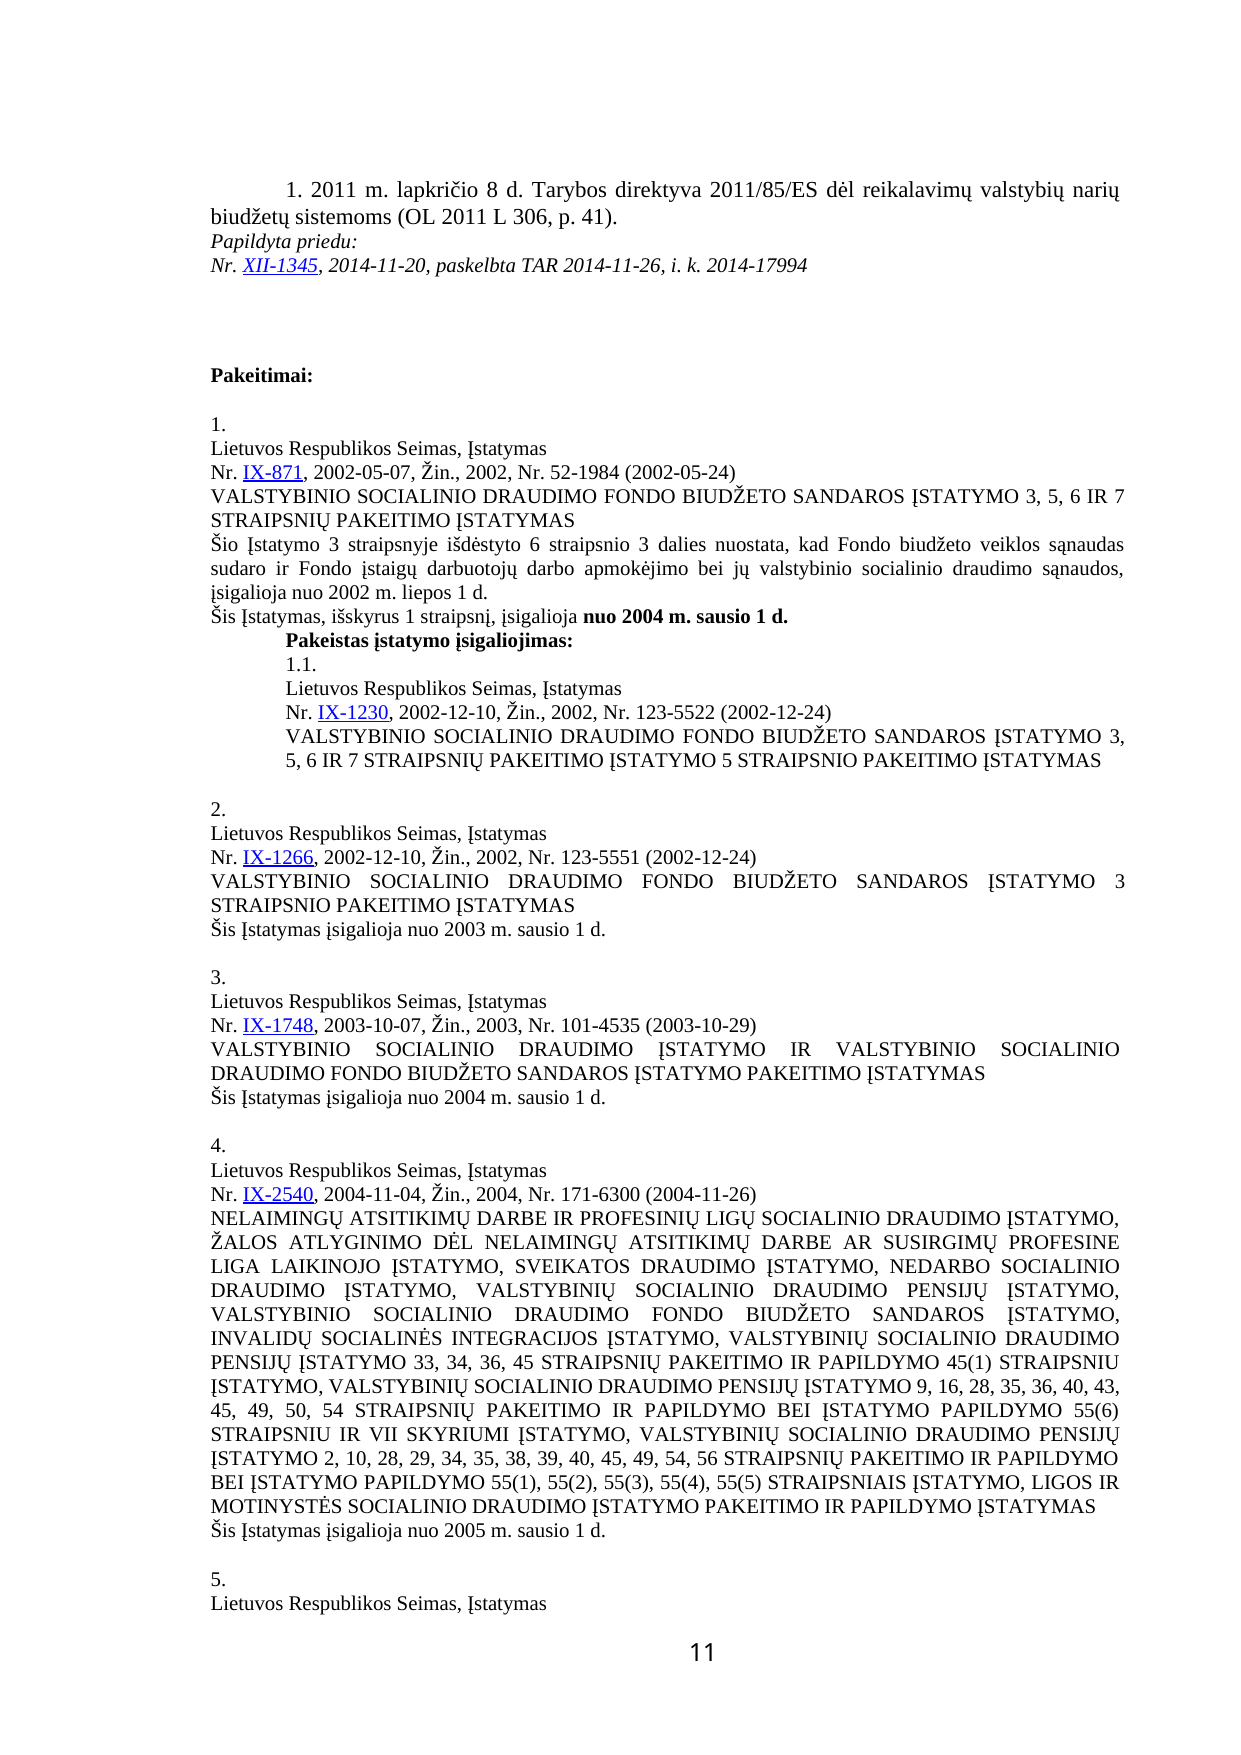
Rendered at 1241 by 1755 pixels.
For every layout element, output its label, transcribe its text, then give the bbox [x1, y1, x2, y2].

text 5. [210, 1567, 1120, 1591]
text Lietuvos Respublikos Seimas, Įstatymas [210, 821, 1126, 845]
text Nr. IX-1748, 2003-10-07, Žin., 2003, Nr. 101-4535 (2003-10-29) [210, 1013, 1120, 1037]
text 1.1. [210, 652, 1126, 676]
text Šis Įstatymas įsigalioja nuo 2004 m. sausio 1 d. [210, 1085, 1120, 1109]
text Nr. IX-1230, 2002-12-10, Žin., 2002, Nr. 123-5522 (2002-12-24) [210, 700, 1126, 724]
text 1. [210, 412, 1126, 436]
text Lietuvos Respublikos Seimas, Įstatymas [210, 1591, 1120, 1615]
text Šio Įstatymo 3 straipsnyje išdėstyto 6 straipsnio 3 dalies nuostata, kad Fondo biudžeto veiklos sąnaudas sudaro ir Fondo įstaigų darbuotojų darbo apmokėjimo bei jų valstybinio socialinio draudimo sąnaudos, įsigalioja nuo 2002 m. liepos 1 d. [210, 532, 1126, 604]
text VALSTYBINIO SOCIALINIO DRAUDIMO ĮSTATYMO IR VALSTYBINIO SOCIALINIO DRAUDIMO FONDO BIUDŽETO SANDAROS ĮSTATYMO PAKEITIMO ĮSTATYMAS [210, 1037, 1120, 1085]
text Pakeistas įstatymo įsigaliojimas: [210, 628, 1126, 652]
text Papildyta priedu: [210, 229, 1120, 253]
text Nr. IX-2540, 2004-11-04, Žin., 2004, Nr. 171-6300 (2004-11-26) [210, 1182, 1120, 1206]
text NELAIMINGŲ ATSITIKIMŲ DARBE IR PROFESINIŲ LIGŲ SOCIALINIO DRAUDIMO ĮSTATYMO, ŽALOS ATLYGINIMO DĖL NELAIMINGŲ ATSITIKIMŲ DARBE AR SUSIRGIMŲ PROFESINE LIGA LAIKINOJO ĮSTATYMO, SVEIKATOS DRAUDIMO ĮSTATYMO, NEDARBO SOCIALINIO DRAUDIMO ĮSTATYMO, VALSTYBINIŲ SOCIALINIO DRAUDIMO PENSIJŲ ĮSTATYMO, VALSTYBINIO SOCIALINIO DRAUDIMO FONDO BIUDŽETO SANDAROS ĮSTATYMO, INVALIDŲ SOCIALINĖS INTEGRACIJOS ĮSTATYMO, VALSTYBINIŲ SOCIALINIO DRAUDIMO PENSIJŲ ĮSTATYMO 33, 34, 36, 45 STRAIPSNIŲ PAKEITIMO IR PAPILDYMO 45(1) STRAIPSNIU ĮSTATYMO, VALSTYBINIŲ SOCIALINIO DRAUDIMO PENSIJŲ ĮSTATYMO 9, 16, 28, 35, 36, 40, 43, 45, 49, 50, 54 STRAIPSNIŲ PAKEITIMO IR PAPILDYMO BEI ĮSTATYMO PAPILDYMO 55(6) STRAIPSNIU IR VII SKYRIUMI ĮSTATYMO, VALSTYBINIŲ SOCIALINIO DRAUDIMO PENSIJŲ ĮSTATYMO 2, 10, 28, 29, 34, 35, 38, 39, 40, 45, 49, 54, 56 STRAIPSNIŲ PAKEITIMO IR PAPILDYMO BEI ĮSTATYMO PAPILDYMO 55(1), 55(2), 55(3), 55(4), 55(5) STRAIPSNIAIS ĮSTATYMO, LIGOS IR MOTINYSTĖS SOCIALINIO DRAUDIMO ĮSTATYMO PAKEITIMO IR PAPILDYMO ĮSTATYMAS [210, 1206, 1120, 1518]
text VALSTYBINIO SOCIALINIO DRAUDIMO FONDO BIUDŽETO SANDAROS ĮSTATYMO 3, 5, 6 IR 7 STRAIPSNIŲ PAKEITIMO ĮSTATYMAS [210, 484, 1126, 532]
text 1. 2011 m. lapkričio 8 d. Tarybos direktyva 2011/85/ES dėl reikalavimų valstybių narių biudžetų sistemoms (OL 2011 L 306, p. 41). [210, 176, 1120, 229]
text VALSTYBINIO SOCIALINIO DRAUDIMO FONDO BIUDŽETO SANDAROS ĮSTATYMO 3, 5, 6 IR 7 STRAIPSNIŲ PAKEITIMO ĮSTATYMO 5 STRAIPSNIO PAKEITIMO ĮSTATYMAS [285, 724, 1126, 772]
text Šis Įstatymas įsigalioja nuo 2003 m. sausio 1 d. [210, 917, 1126, 941]
text Nr. IX-871, 2002-05-07, Žin., 2002, Nr. 52-1984 (2002-05-24) [210, 460, 1126, 484]
text Nr. XII-1345, 2014-11-20, paskelbta TAR 2014-11-26, i. k. 2014-17994 [210, 253, 1120, 277]
text Lietuvos Respublikos Seimas, Įstatymas [210, 436, 1126, 460]
text Šis Įstatymas, išskyrus 1 straipsnį, įsigalioja nuo 2004 m. sausio 1 d. [210, 604, 1126, 628]
text Šis Įstatymas įsigalioja nuo 2005 m. sausio 1 d. [210, 1518, 1120, 1542]
text 2. [210, 797, 1126, 821]
text 4. [210, 1133, 1120, 1157]
text Lietuvos Respublikos Seimas, Įstatymas [210, 676, 1126, 700]
text 3. [210, 965, 1120, 989]
text Pakeitimai: [210, 363, 1126, 387]
text Lietuvos Respublikos Seimas, Įstatymas [210, 1157, 1120, 1182]
text VALSTYBINIO SOCIALINIO DRAUDIMO FONDO BIUDŽETO SANDAROS ĮSTATYMO 3 STRAIPSNIO PAKEITIMO ĮSTATYMAS [210, 869, 1126, 917]
text Nr. IX-1266, 2002-12-10, Žin., 2002, Nr. 123-5551 (2002-12-24) [210, 845, 1126, 869]
text Lietuvos Respublikos Seimas, Įstatymas [210, 989, 1120, 1013]
